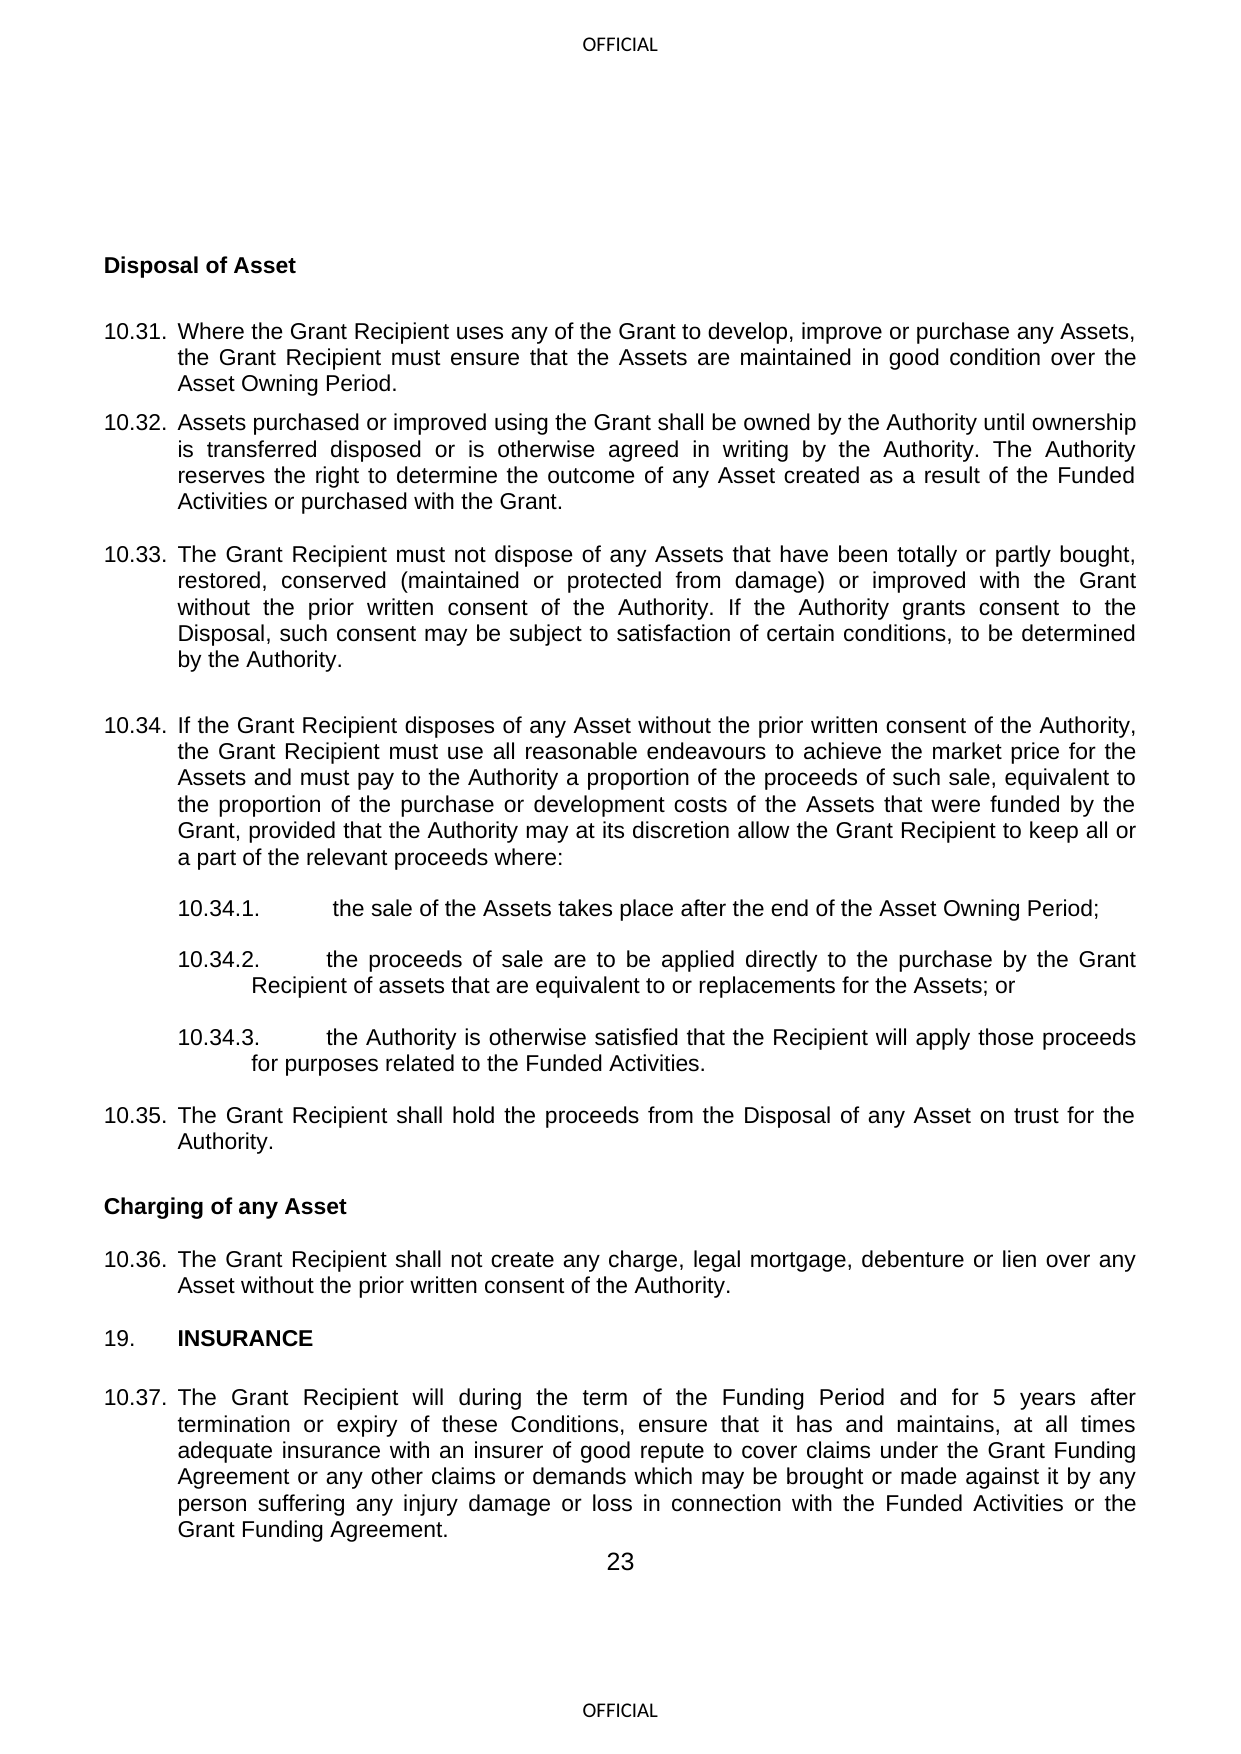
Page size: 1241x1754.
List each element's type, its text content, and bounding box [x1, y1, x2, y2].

list the Authority is otherwise satisfied that the Recipient will apply those proceeds for purposes related to the Funded Activities. [177, 1024, 1137, 1077]
list The Grant Recipient must not dispose of any Assets that have been totally or partly bought, restored, conserved (maintained or protected from damage) or improved with the Grant without the prior written consent of the Authority. If the Authority grants consent to the Disposal, such consent may be subject to satisfaction of certain conditions, to be determined by the Authority. [103, 541, 1137, 673]
list the sale of the Assets takes place after the end of the Asset Owning Period; [177, 895, 1137, 921]
text Disposal of Asset [103, 252, 1137, 279]
text Charging of any Asset [103, 1193, 1137, 1219]
list If the Grant Recipient disposes of any Asset without the prior written consent of the Authority, the Grant Recipient must use all reasonable endeavours to achieve the market price for the Assets and must pay to the Authority a proportion of the proceeds of such sale, equivalent to the proportion of the purchase or development costs of the Assets that were funded by the Grant, provided that the Authority may at its discretion allow the Grant Recipient to keep all or a part of the relevant proceeds where: [103, 712, 1137, 870]
subtitle INSURANCE [103, 1325, 1137, 1351]
list the proceeds of sale are to be applied directly to the purchase by the Grant Recipient of assets that are equivalent to or replacements for the Assets; or [177, 946, 1137, 999]
list The Grant Recipient shall hold the proceeds from the Disposal of any Asset on trust for the Authority. [103, 1102, 1137, 1154]
list The Grant Recipient shall not create any charge, legal mortgage, debenture or lien over any Asset without the prior written consent of the Authority. [103, 1246, 1137, 1298]
list Where the Grant Recipient uses any of the Grant to develop, improve or purchase any Assets, the Grant Recipient must ensure that the Assets are maintained in good condition over the Asset Owning Period. [103, 318, 1137, 397]
list The Grant Recipient will during the term of the Funding Period and for 5 years after termination or expiry of these Conditions, ensure that it has and maintains, at all times adequate insurance with an insurer of good repute to cover claims under the Grant Funding Agreement or any other claims or demands which may be brought or made against it by any person suffering any injury damage or loss in connection with the Funded Activities or the Grant Funding Agreement. [103, 1384, 1137, 1542]
list Assets purchased or improved using the Grant shall be owned by the Authority until ownership is transferred disposed or is otherwise agreed in writing by the Authority. The Authority reserves the right to determine the outcome of any Asset created as a result of the Funded Activities or purchased with the Grant. [103, 409, 1137, 515]
